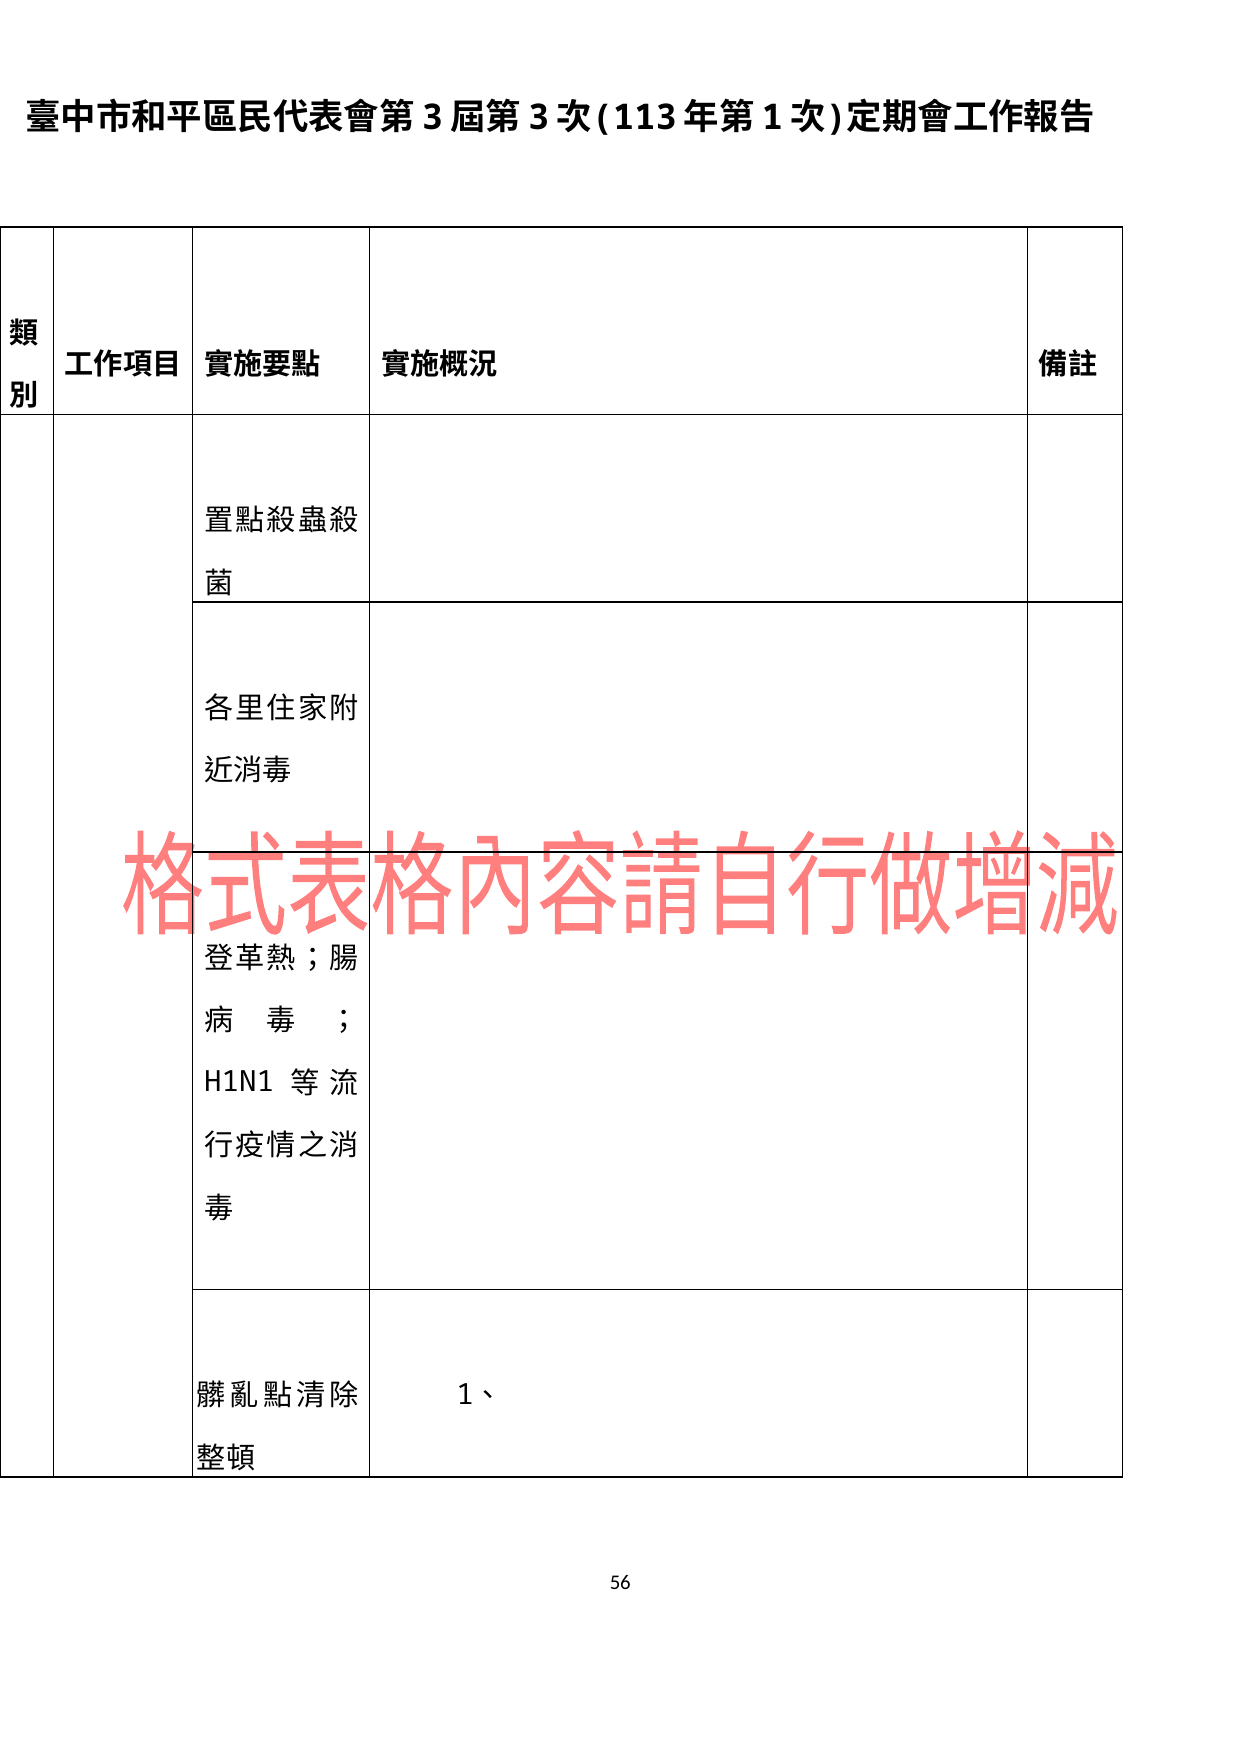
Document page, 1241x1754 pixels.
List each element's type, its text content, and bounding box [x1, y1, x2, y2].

table_cell [394, 860, 421, 891]
table_header 實施概況 [370, 228, 1027, 414]
table_cell [723, 880, 767, 895]
table_header 備註 [1028, 228, 1122, 414]
table_cell [723, 855, 767, 871]
table_cell [989, 854, 1003, 878]
table_cell [1028, 1290, 1122, 1476]
table_cell [723, 904, 767, 920]
table_header 類別 [1, 228, 53, 414]
table_cell [1028, 603, 1122, 851]
table_cell [469, 865, 490, 901]
table_cell [370, 853, 1027, 1289]
table_cell [54, 415, 192, 1476]
table_cell 登革熱；腸病毒；H1N1等流行疫情之消毒 [193, 853, 369, 1289]
table_cell [1028, 853, 1122, 1289]
table_cell [928, 861, 939, 895]
table_cell [415, 881, 439, 893]
table_cell 髒亂點清除整頓 [193, 1290, 369, 1476]
table_cell 各里住家附近消毒 [193, 603, 369, 851]
table_cell 置點殺蟲殺菌 [193, 415, 369, 601]
table_cell [501, 865, 521, 899]
table_cell [418, 853, 434, 868]
table_cell [394, 853, 408, 859]
table_cell [1028, 415, 1122, 601]
table_cell [370, 415, 1027, 601]
table_header 實施要點 [193, 228, 369, 414]
table_cell [910, 853, 923, 881]
table_cell [1, 415, 53, 1476]
table_cell [1009, 854, 1024, 878]
table_cell [370, 603, 1027, 851]
table_cell [900, 890, 913, 914]
table_cell [370, 1290, 1027, 1476]
table_header 工作項目 [54, 228, 192, 414]
table_cell [415, 901, 437, 922]
